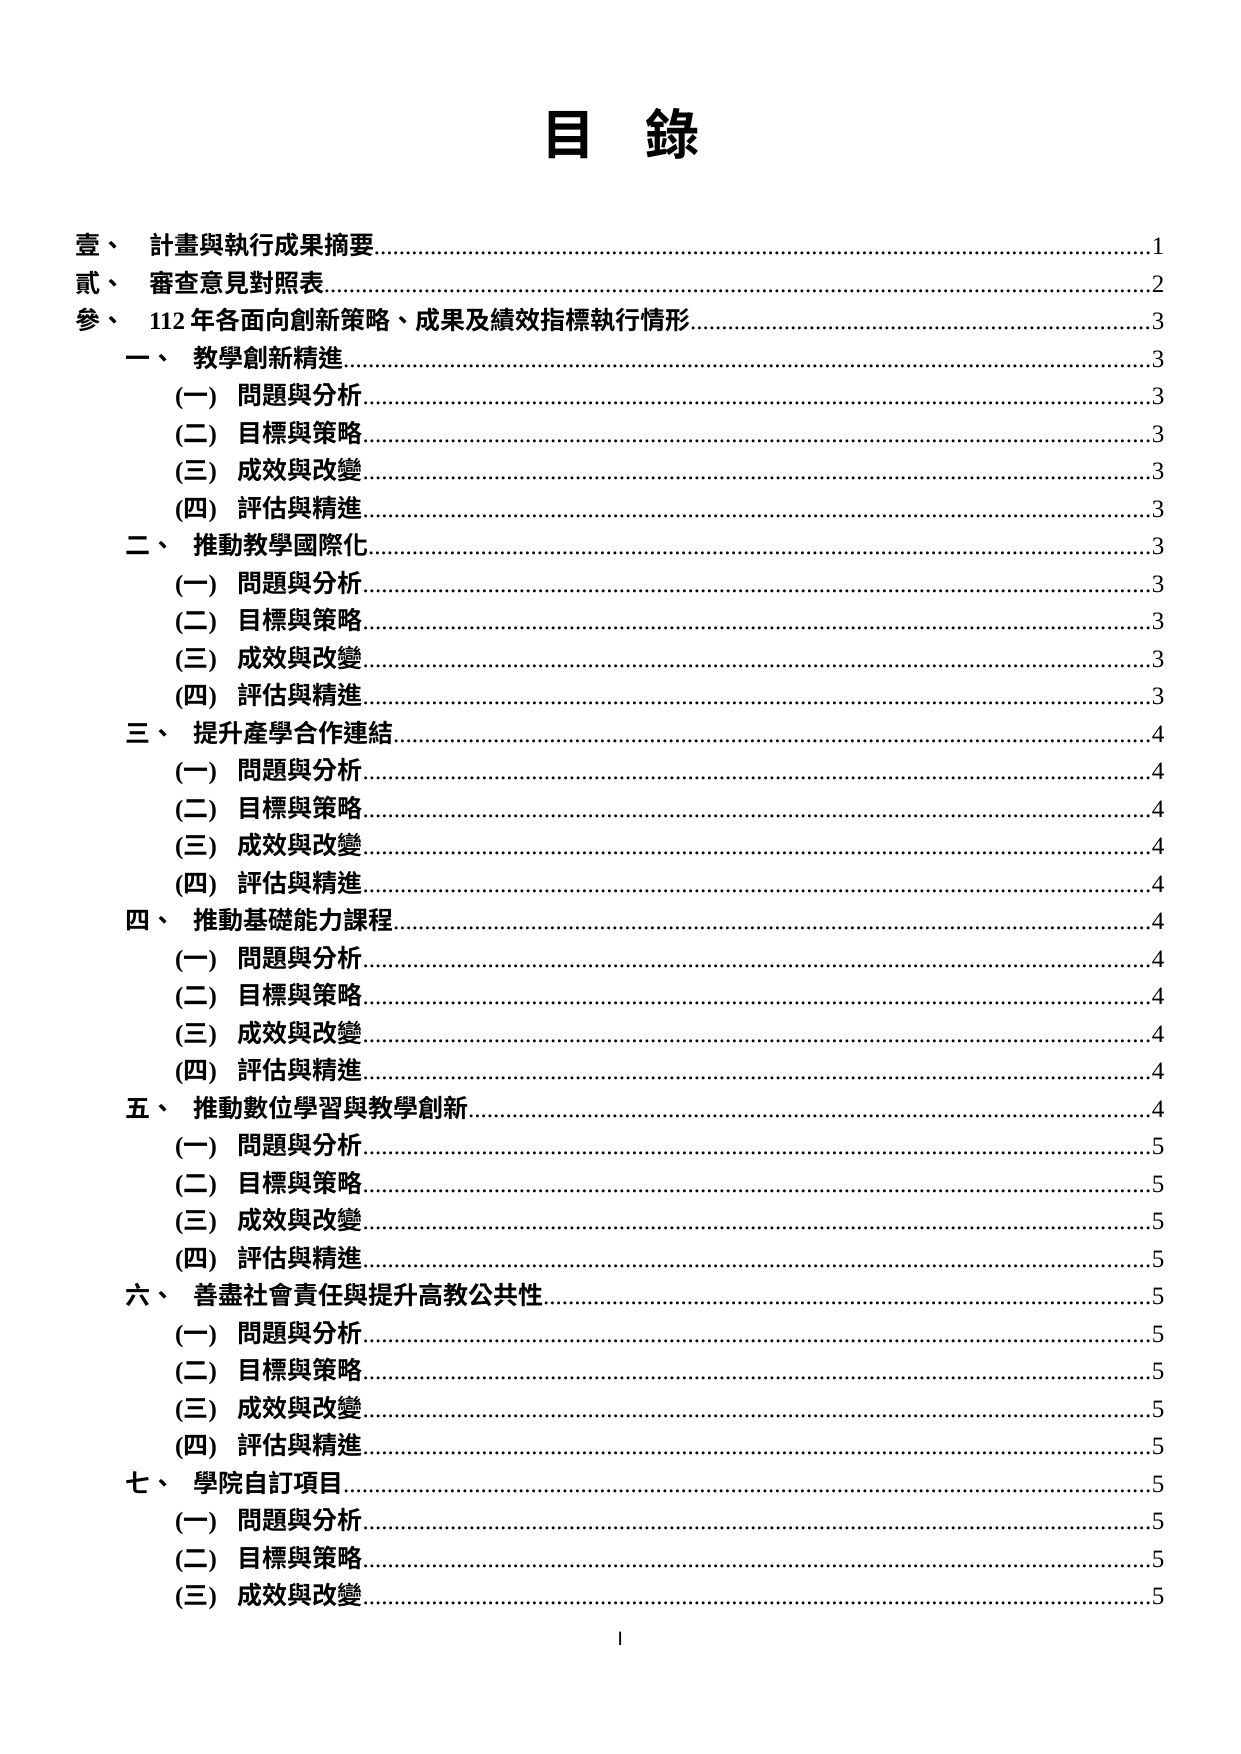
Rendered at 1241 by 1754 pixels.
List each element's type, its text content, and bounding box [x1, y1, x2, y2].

text (四) 評估與精進 5 [175, 1425, 1165, 1462]
text 六、 善盡社會責任與提升高教公共性 5 [125, 1275, 1165, 1312]
text (四) 評估與精進 4 [175, 862, 1165, 900]
text (二) 目標與策略 3 [175, 600, 1165, 637]
text (二) 目標與策略 5 [175, 1162, 1165, 1200]
text (三) 成效與改變 5 [175, 1387, 1165, 1425]
text (二) 目標與策略 4 [175, 787, 1165, 825]
text (一) 問題與分析 3 [175, 375, 1165, 412]
text (四) 評估與精進 5 [175, 1237, 1165, 1275]
text 貳、 審查意見對照表 2 [75, 262, 1165, 300]
text (一) 問題與分析 5 [175, 1125, 1165, 1162]
text (一) 問題與分析 5 [175, 1312, 1165, 1350]
text (一) 問題與分析 3 [175, 562, 1165, 600]
text (四) 評估與精進 3 [175, 675, 1165, 712]
text (三) 成效與改變 4 [175, 825, 1165, 862]
text 三、 提升產學合作連結 4 [125, 712, 1165, 750]
text (四) 評估與精進 3 [175, 487, 1165, 525]
text 目 錄 [75, 75, 1165, 187]
text 壹、 計畫與執行成果摘要 1 [75, 225, 1165, 262]
text 參、 112年各面向創新策略、成果及績效指標執行情形 3 [75, 300, 1165, 337]
text (一) 問題與分析 4 [175, 937, 1165, 975]
text (二) 目標與策略 3 [175, 412, 1165, 450]
text (二) 目標與策略 5 [175, 1537, 1165, 1575]
text 四、 推動基礎能力課程 4 [125, 900, 1165, 937]
text (三) 成效與改變 5 [175, 1200, 1165, 1237]
text 七、 學院自訂項目 5 [125, 1462, 1165, 1500]
text (一) 問題與分析 4 [175, 750, 1165, 787]
text (二) 目標與策略 5 [175, 1350, 1165, 1387]
text 五、 推動數位學習與教學創新 4 [125, 1087, 1165, 1125]
text (四) 評估與精進 4 [175, 1050, 1165, 1087]
text 一、 教學創新精進 3 [125, 337, 1165, 375]
text (三) 成效與改變 3 [175, 637, 1165, 675]
text (二) 目標與策略 4 [175, 975, 1165, 1012]
text (三) 成效與改變 3 [175, 450, 1165, 487]
text (三) 成效與改變 5 [175, 1575, 1165, 1612]
text (三) 成效與改變 4 [175, 1012, 1165, 1050]
text 二、 推動教學國際化 3 [125, 525, 1165, 562]
text (一) 問題與分析 5 [175, 1500, 1165, 1537]
